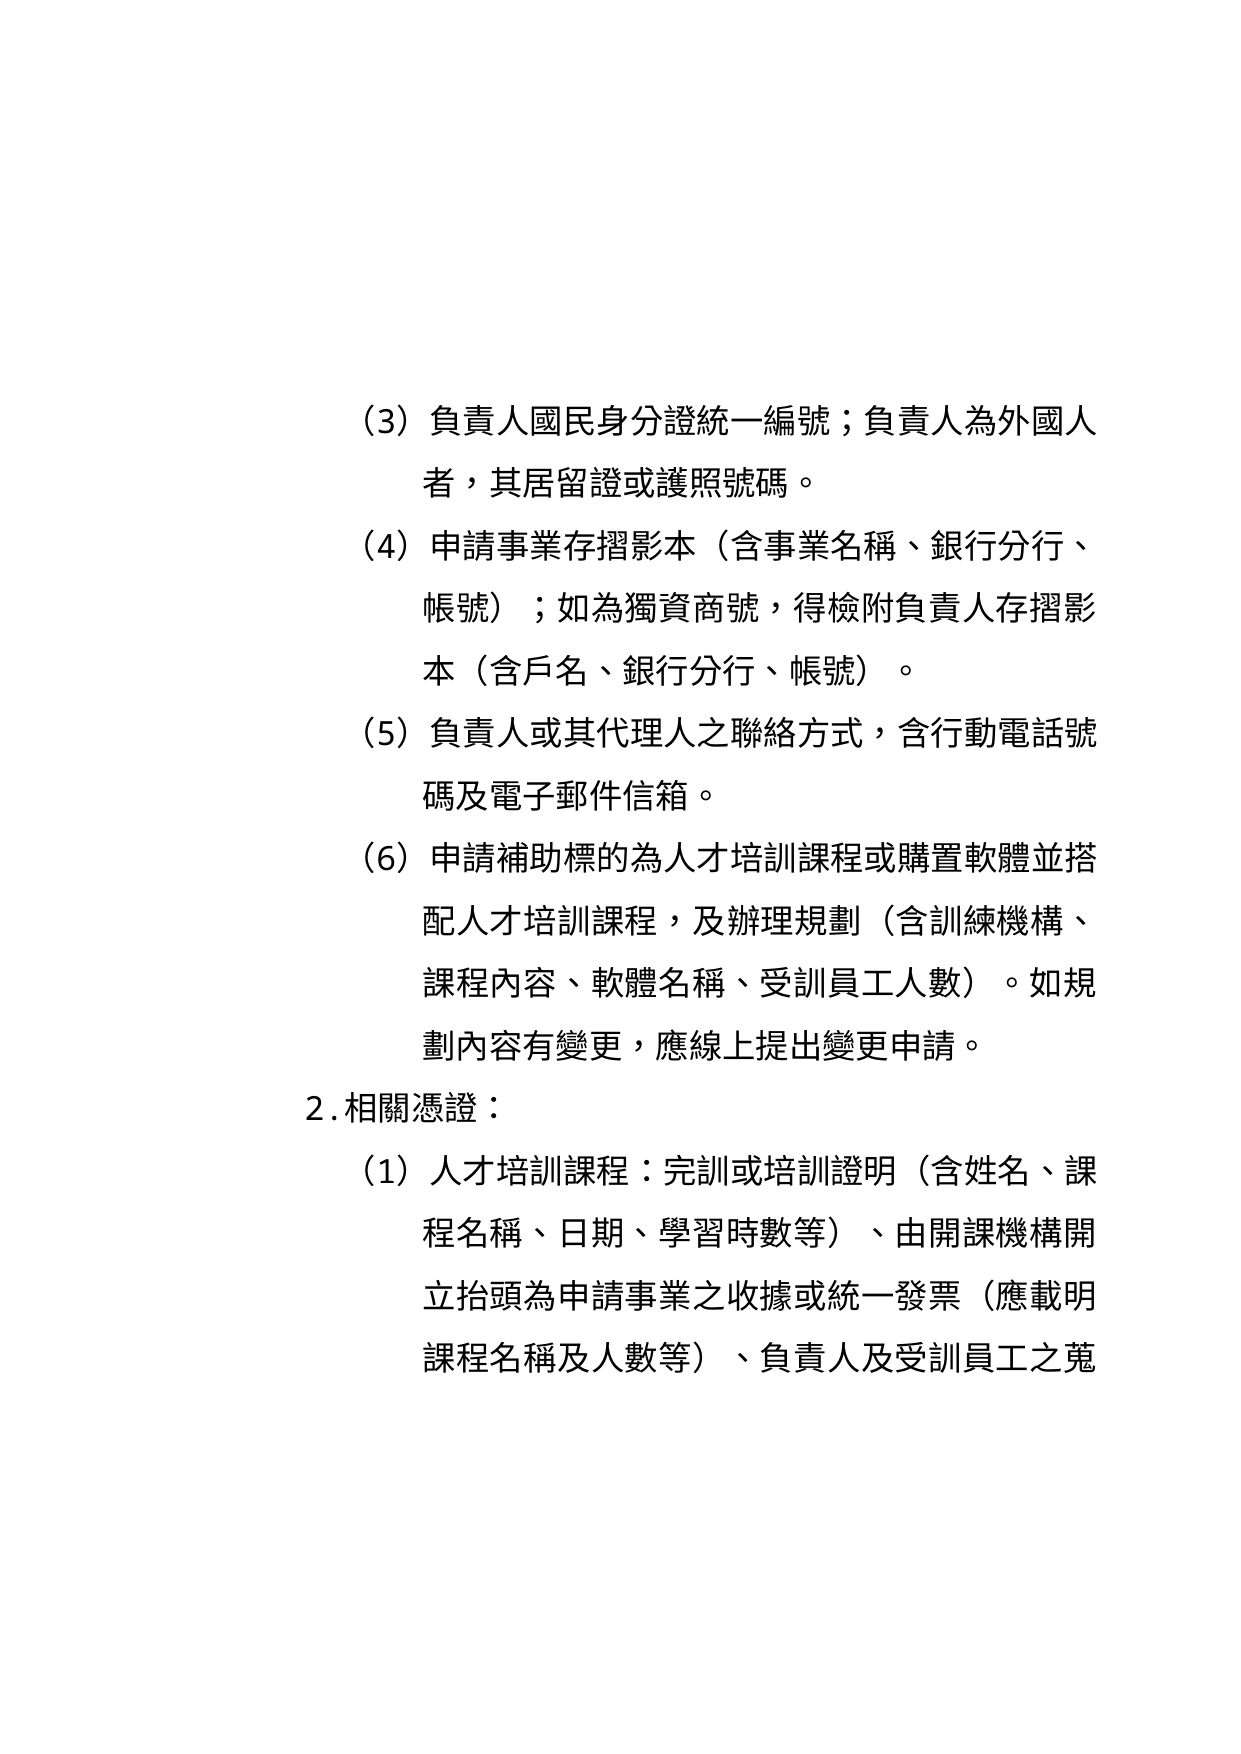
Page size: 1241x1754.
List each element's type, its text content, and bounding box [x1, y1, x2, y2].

list 人才培訓課程：完訓或培訓證明（含姓名、課程名稱、日期、學習時數等）、由開課機構開立抬頭為申請事業之收據或統一發票（應載明課程名稱及人數等）、負責人及受訓員工之蒐 [343, 1127, 1098, 1377]
list 申請補助標的為人才培訓課程或購置軟體並搭配人才培訓課程，及辦理規劃（含訓練機構、課程內容、軟體名稱、受訓員工人數）。如規劃內容有變更，應線上提出變更申請。 [343, 814, 1098, 1064]
list 相關憑證： [304, 1064, 1098, 1127]
list 負責人或其代理人之聯絡方式，含行動電話號碼及電子郵件信箱。 [343, 689, 1098, 814]
list 申請事業存摺影本（含事業名稱、銀行分行、帳號）；如為獨資商號，得檢附負責人存摺影本（含戶名、銀行分行、帳號）。 [343, 502, 1098, 689]
list 負責人國民身分證統一編號；負責人為外國人者，其居留證或護照號碼。 [343, 377, 1098, 502]
